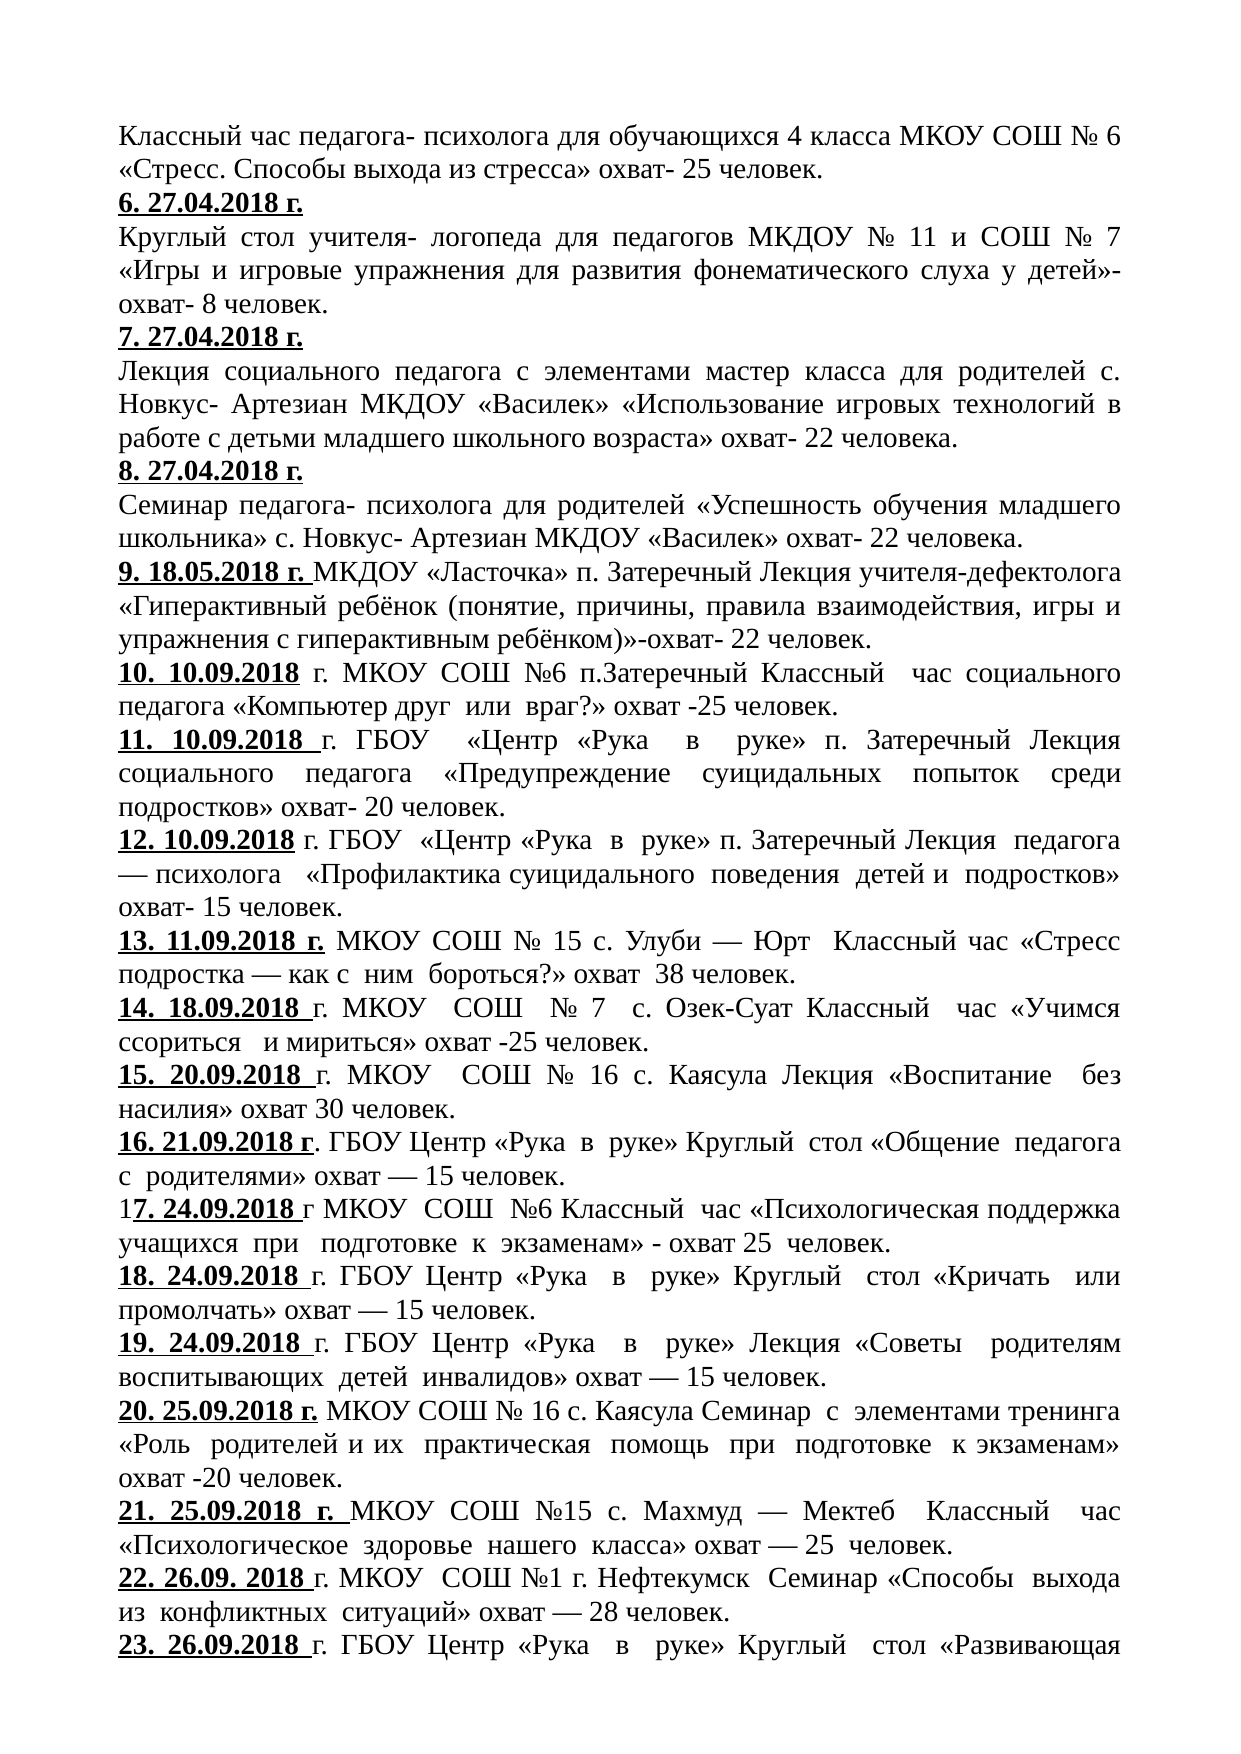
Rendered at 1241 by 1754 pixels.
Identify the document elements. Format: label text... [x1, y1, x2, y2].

text 11. 10.09.2018 г. ГБОУ «Центр «Рука в руке» п. Затеречный Лекция социального педагога «Предупреждение суицидальных попыток среди подростков» охват- 20 человек. [118, 722, 1122, 822]
text Круглый стол учителя- логопеда для педагогов МКДОУ № 11 и СОШ № 7 «Игры и игровые упражнения для развития фонематического слуха у детей»-охват- 8 человек. [118, 219, 1122, 319]
text 21. 25.09.2018 г. МКОУ СОШ №15 с. Махмуд — Мектеб Классный час «Психологическое здоровье нашего класса» охват — 25 человек. [118, 1493, 1122, 1560]
text 15. 20.09.2018 г. МКОУ СОШ № 16 с. Каясула Лекция «Воспитание без насилия» охват 30 человек. [118, 1057, 1122, 1124]
text 6. 27.04.2018 г. [118, 185, 1122, 219]
text 7. 27.04.2018 г. [118, 319, 1122, 353]
text 13. 11.09.2018 г. МКОУ СОШ № 15 с. Улуби — Юрт Классный час «Стресс подростка — как с ним бороться?» охват 38 человек. [118, 923, 1122, 990]
text Семинар педагога- психолога для родителей «Успешность обучения младшего школьника» с. Новкус- Артезиан МКДОУ «Василек» охват- 22 человека. [118, 487, 1122, 554]
text 23. 26.09.2018 г. ГБОУ Центр «Рука в руке» Круглый стол «Развивающая [118, 1627, 1122, 1661]
text 14. 18.09.2018 г. МКОУ СОШ № 7 с. Озек-Суат Классный час «Учимся ссориться и мириться» охват -25 человек. [118, 990, 1122, 1057]
text 16. 21.09.2018 г. ГБОУ Центр «Рука в руке» Круглый стол «Общение педагога с родителями» охват — 15 человек. [118, 1124, 1122, 1191]
text 8. 27.04.2018 г. [118, 453, 1122, 487]
text 9. 18.05.2018 г. МКДОУ «Ласточка» п. Затеречный Лекция учителя-дефектолога «Гиперактивный ребёнок (понятие, причины, правила взаимодействия, игры и упражнения с гиперактивным ребёнком)»-охват- 22 человек. [118, 554, 1122, 655]
text 10. 10.09.2018 г. МКОУ СОШ №6 п.Затеречный Классный час социального педагога «Компьютер друг или враг?» охват -25 человек. [118, 655, 1122, 722]
text 17. 24.09.2018 г МКОУ СОШ №6 Классный час «Психологическая поддержка учащихся при подготовке к экзаменам» - охват 25 человек. [118, 1191, 1122, 1258]
text 18. 24.09.2018 г. ГБОУ Центр «Рука в руке» Круглый стол «Кричать или промолчать» охват — 15 человек. [118, 1258, 1122, 1326]
text 12. 10.09.2018 г. ГБОУ «Центр «Рука в руке» п. Затеречный Лекция педагога — психолога «Профилактика суицидального поведения детей и подростков» охват- 15 человек. [118, 822, 1122, 923]
text Классный час педагога- психолога для обучающихся 4 класса МКОУ СОШ № 6 «Стресс. Способы выхода из стресса» охват- 25 человек. [118, 118, 1122, 185]
text 22. 26.09. 2018 г. МКОУ СОШ №1 г. Нефтекумск Семинар «Способы выхода из конфликтных ситуаций» охват — 28 человек. [118, 1560, 1122, 1627]
text 20. 25.09.2018 г. МКОУ СОШ № 16 с. Каясула Семинар с элементами тренинга «Роль родителей и их практическая помощь при подготовке к экзаменам» охват -20 человек. [118, 1393, 1122, 1493]
text Лекция социального педагога с элементами мастер класса для родителей с. Новкус- Артезиан МКДОУ «Василек» «Использование игровых технологий в работе с детьми младшего школьного возраста» охват- 22 человека. [118, 353, 1122, 453]
text 19. 24.09.2018 г. ГБОУ Центр «Рука в руке» Лекция «Советы родителям воспитывающих детей инвалидов» охват — 15 человек. [118, 1326, 1122, 1393]
